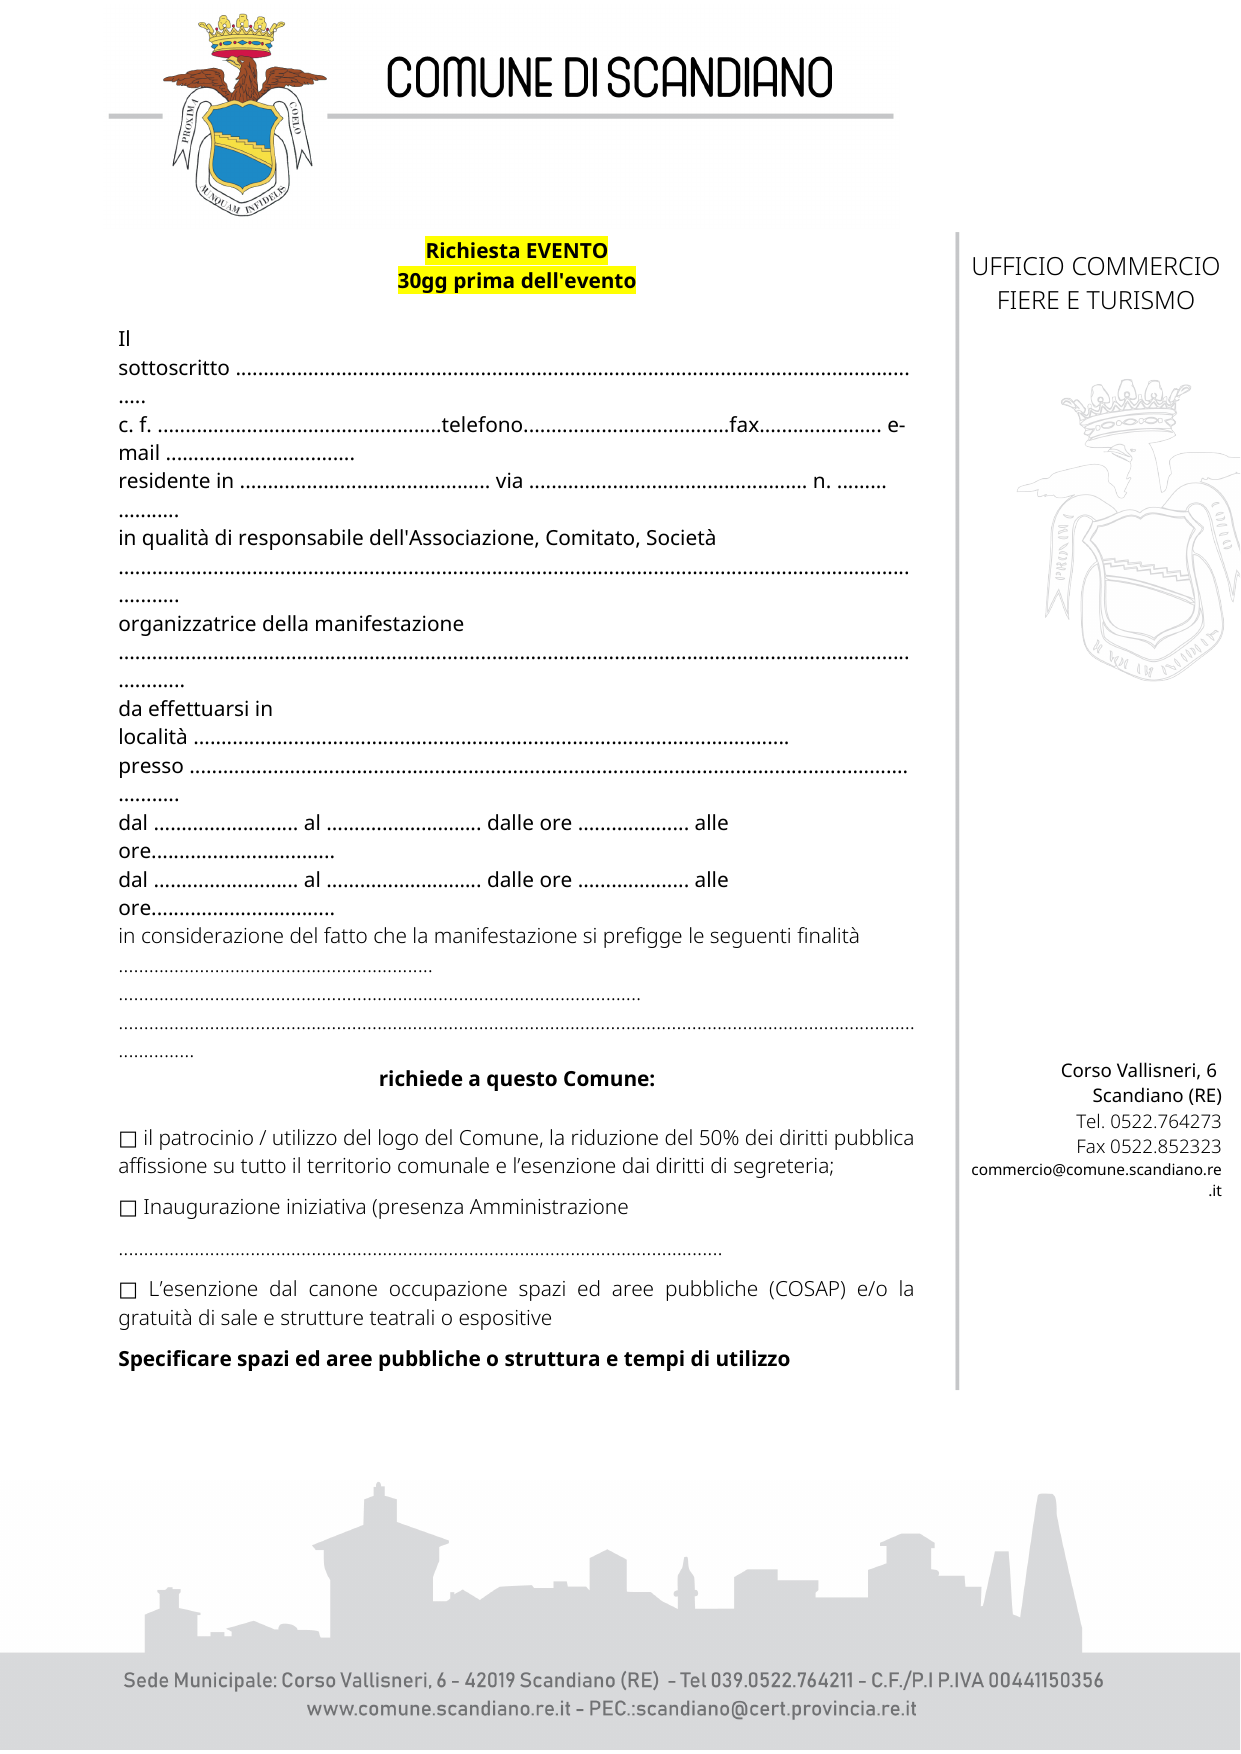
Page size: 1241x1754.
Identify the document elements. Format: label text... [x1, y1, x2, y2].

text Il sottoscritto .............................................................................................................................. [118, 324, 916, 410]
text □ il patrocinio / utilizzo del logo del Comune, la riduzione del 50% dei diritti pubblica affissione su tutto il territorio comunale e l’esenzione dai diritti di segreteria; [118, 1123, 916, 1180]
text □ L’esenzione dal canone occupazione spazi ed aree pubbliche (COSAP) e/o la gratuità di sale e strutture teatrali o espositive [118, 1274, 916, 1331]
text richiede a questo Comune: [118, 1064, 916, 1092]
text …………………………………………..............…………………..................................................................................…………………………………………………………………………………………………….......................................................... [118, 950, 916, 1064]
text ....................................................................................................................... [118, 1233, 916, 1262]
text presso ............................................................................................................................................ [118, 751, 916, 808]
picture [0, 1480, 1241, 1750]
text residente in ............................................. via .................................................. n. .........…........ [118, 467, 916, 523]
text □ Inaugurazione iniziativa (presenza Amministrazione [118, 1192, 916, 1221]
text dal .......................... al .................……….. dalle ore .................... alle ore................................. [118, 808, 916, 865]
text Richiesta EVENTO [118, 236, 916, 265]
text dal .......................... al .................……….. dalle ore .................... alle ore................................. [118, 865, 916, 922]
text Specificare spazi ed aree pubbliche o struttura e tempi di utilizzo [118, 1344, 916, 1372]
text da effettuarsi in località ........................................................................................................... [118, 694, 916, 751]
picture [948, 0, 1241, 1391]
picture [102, 4, 900, 229]
text in considerazione del fatto che la manifestazione si prefigge le seguenti finalità [118, 922, 916, 950]
text c. f. ...................................................telefono.....................................fax...................... e-mail .................................. [118, 410, 916, 467]
text ......................................................................................................................................................... [118, 552, 916, 609]
text 30gg prima dell'evento [118, 266, 916, 294]
text .......................................................................................................................................................... [118, 637, 916, 694]
text organizzatrice della manifestazione [118, 609, 916, 637]
text in qualità di responsabile dell'Associazione, Comitato, Società [118, 523, 916, 552]
